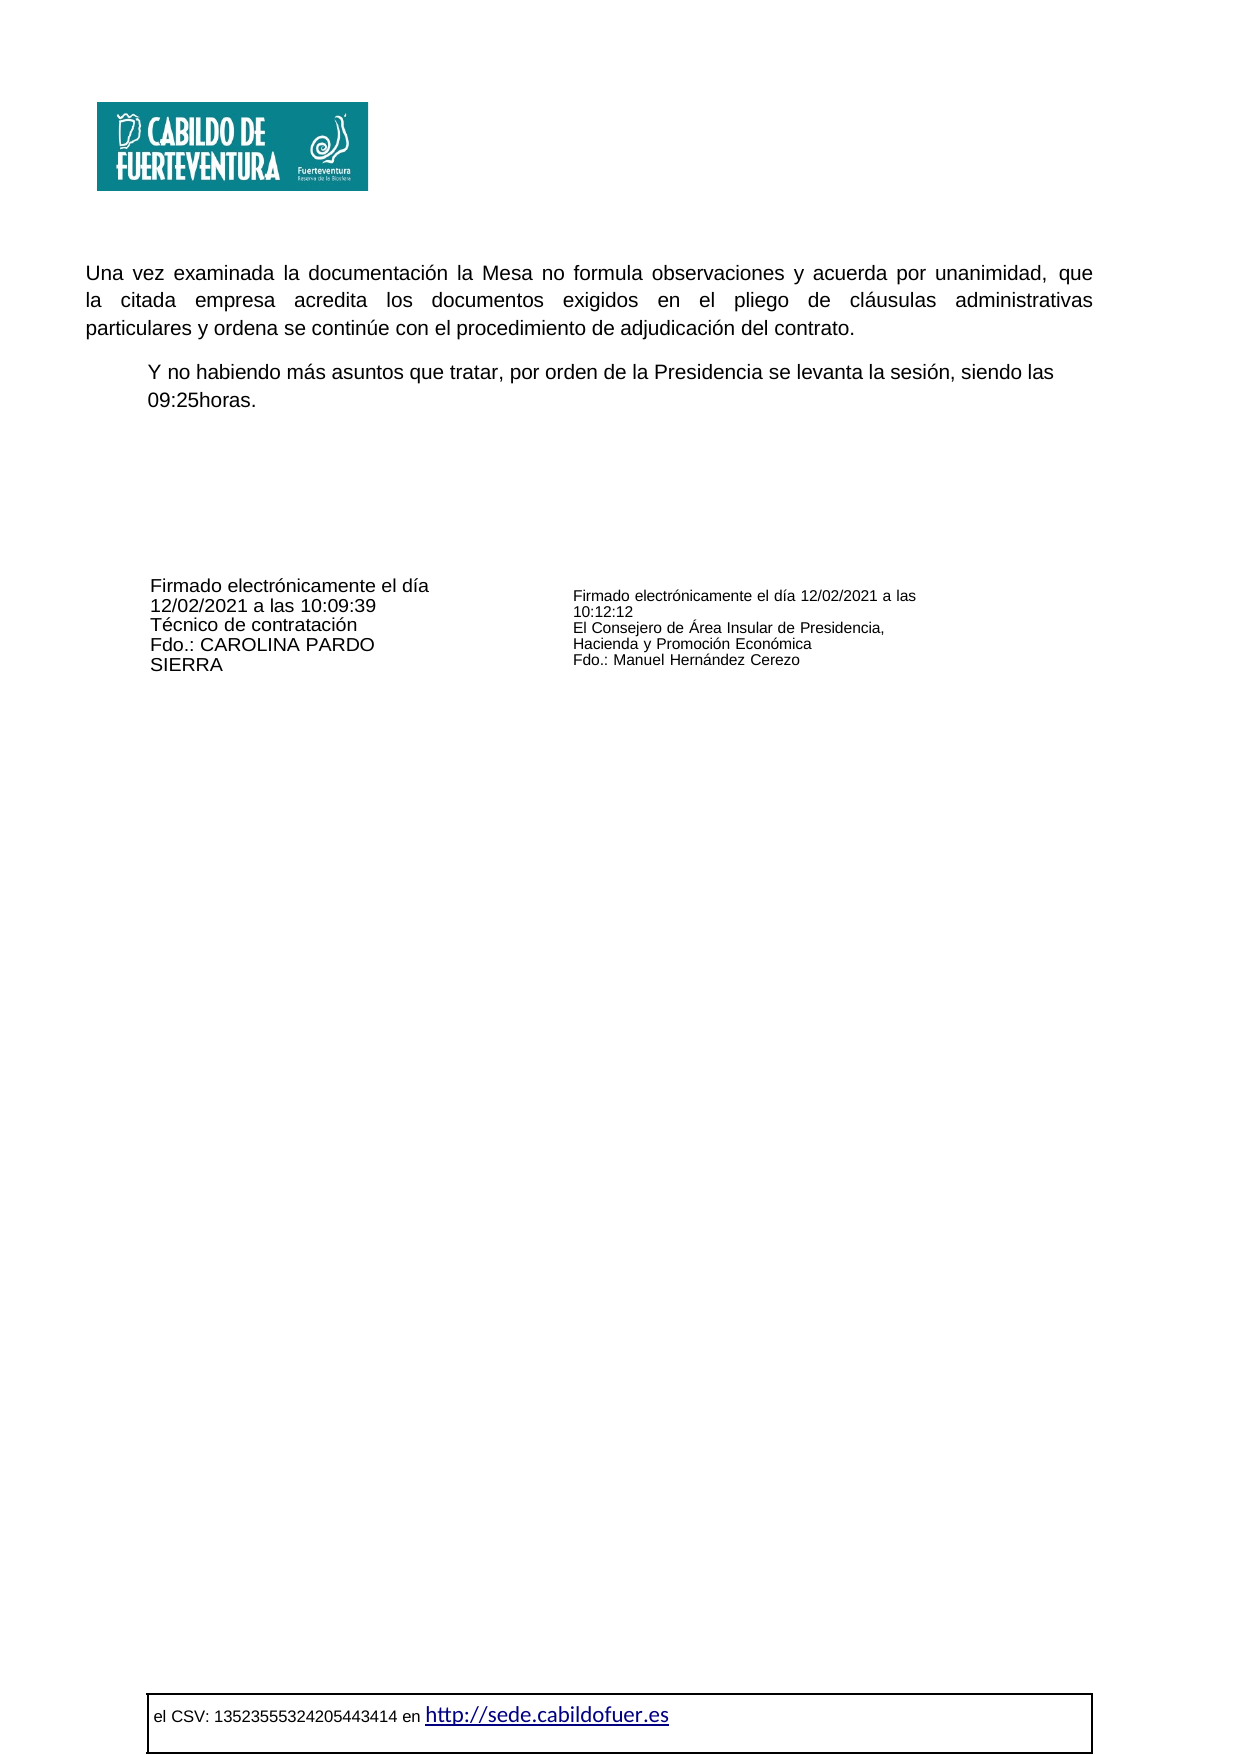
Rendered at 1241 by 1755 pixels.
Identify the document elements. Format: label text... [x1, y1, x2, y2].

text Firmado electrónicamente el día 12/02/2021 a las 10:12:12 [573, 589, 947, 621]
text Fdo.: Manuel Hernández Cerezo [573, 652, 1107, 668]
text Y no habiendo más asuntos que tratar, por orden de la Presidencia se levanta la sesión, siendo las 09:25horas. [147, 360, 1107, 412]
text Firmado electrónicamente el día 12/02/2021 a las 10:09:39 [150, 577, 429, 616]
text Una vez examinada la documentación la Mesa no formula observaciones y acuerda por unanimidad, que la citada empresa acredita los documentos exigidos en el pliego de cláusulas administrativas particulares y ordena se continúe con el procedimiento de adjudicación del contrato. [85, 260, 1093, 340]
text El Consejero de Área Insular de Presidencia, Hacienda y Promoción Económica [573, 621, 947, 652]
text Fdo.: CAROLINA PARDO SIERRA [150, 635, 453, 676]
text Técnico de contratación [150, 616, 453, 635]
